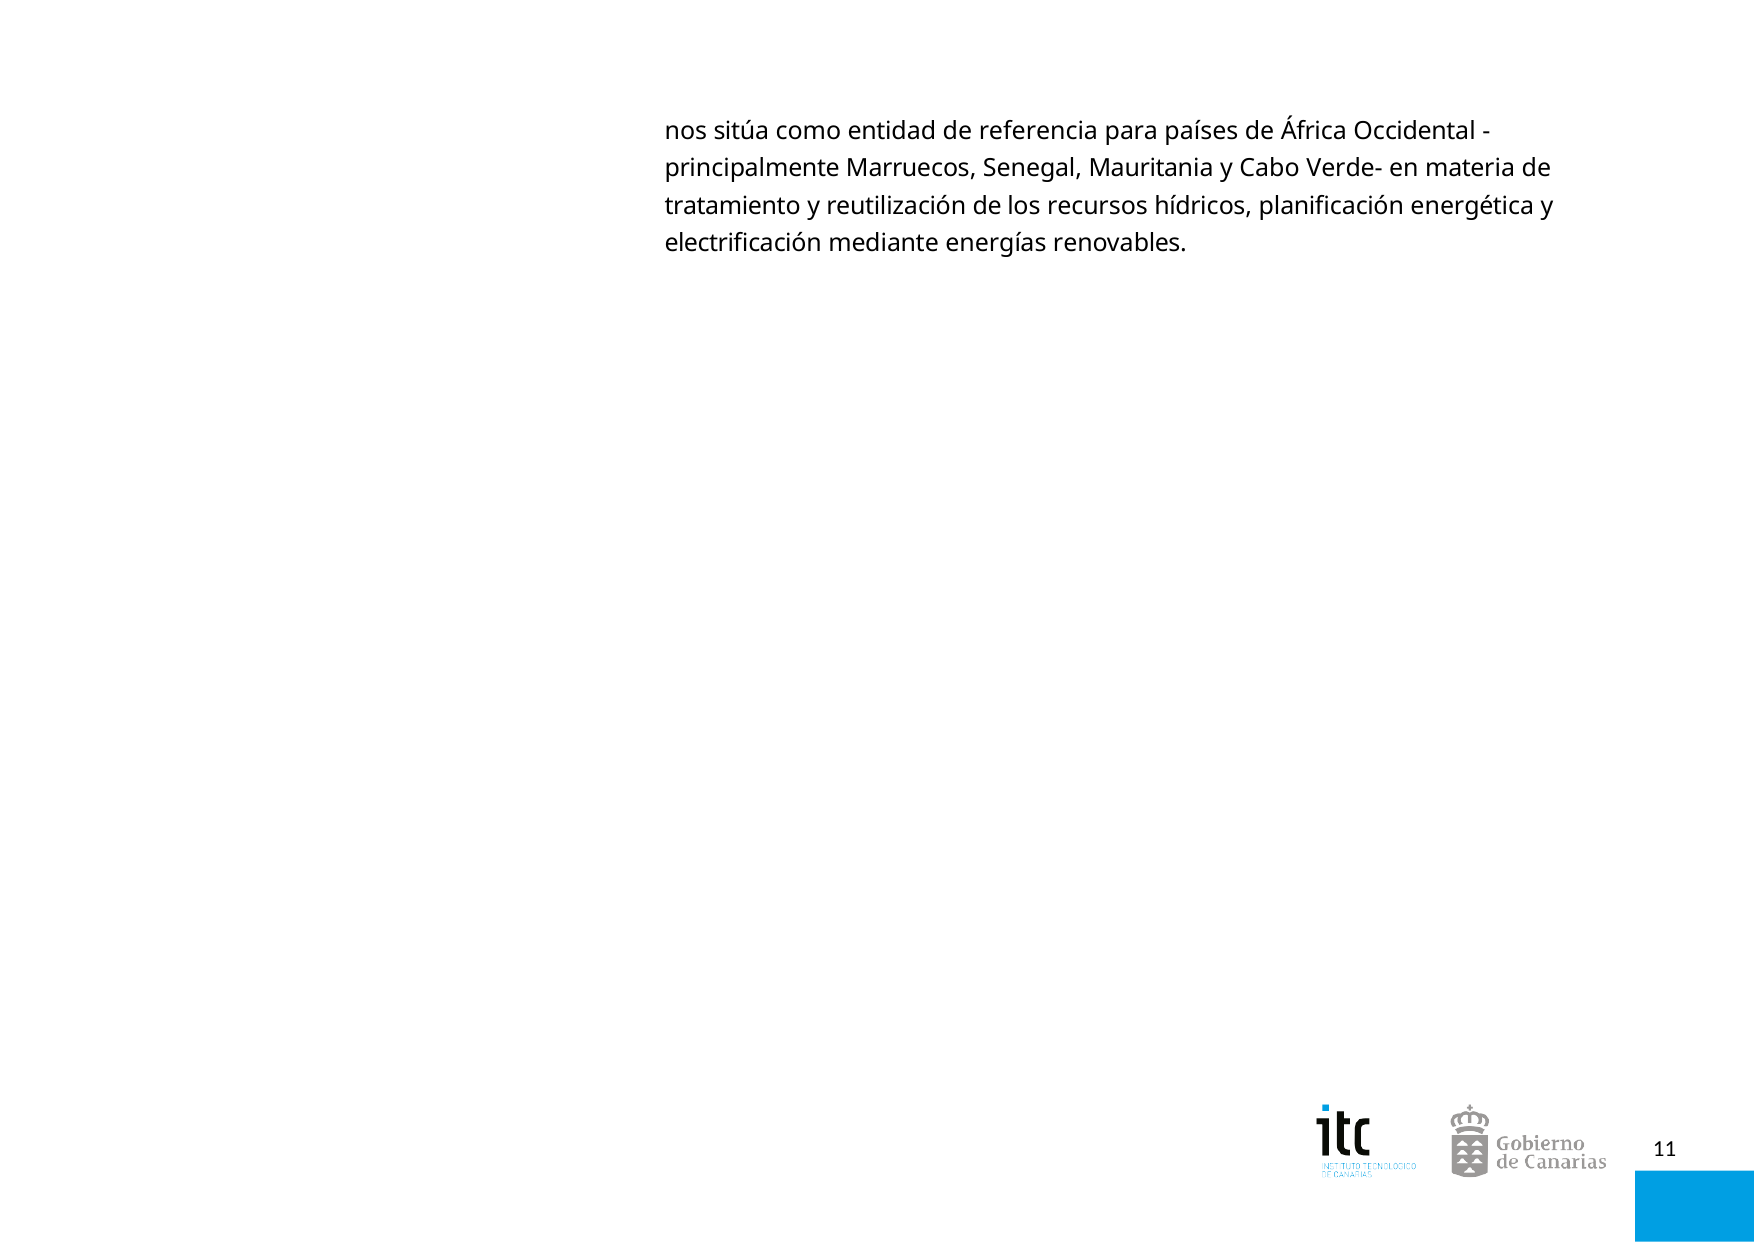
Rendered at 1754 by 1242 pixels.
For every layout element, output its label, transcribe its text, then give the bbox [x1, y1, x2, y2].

text nos sitúa como entidad de referencia para países de África Occidental -principalmente Marruecos, Senegal, Mauritania y Cabo Verde- en materia de tratamiento y reutilización de los recursos hídricos, planificación energética y electrificación mediante energías renovables. [664, 112, 1606, 259]
